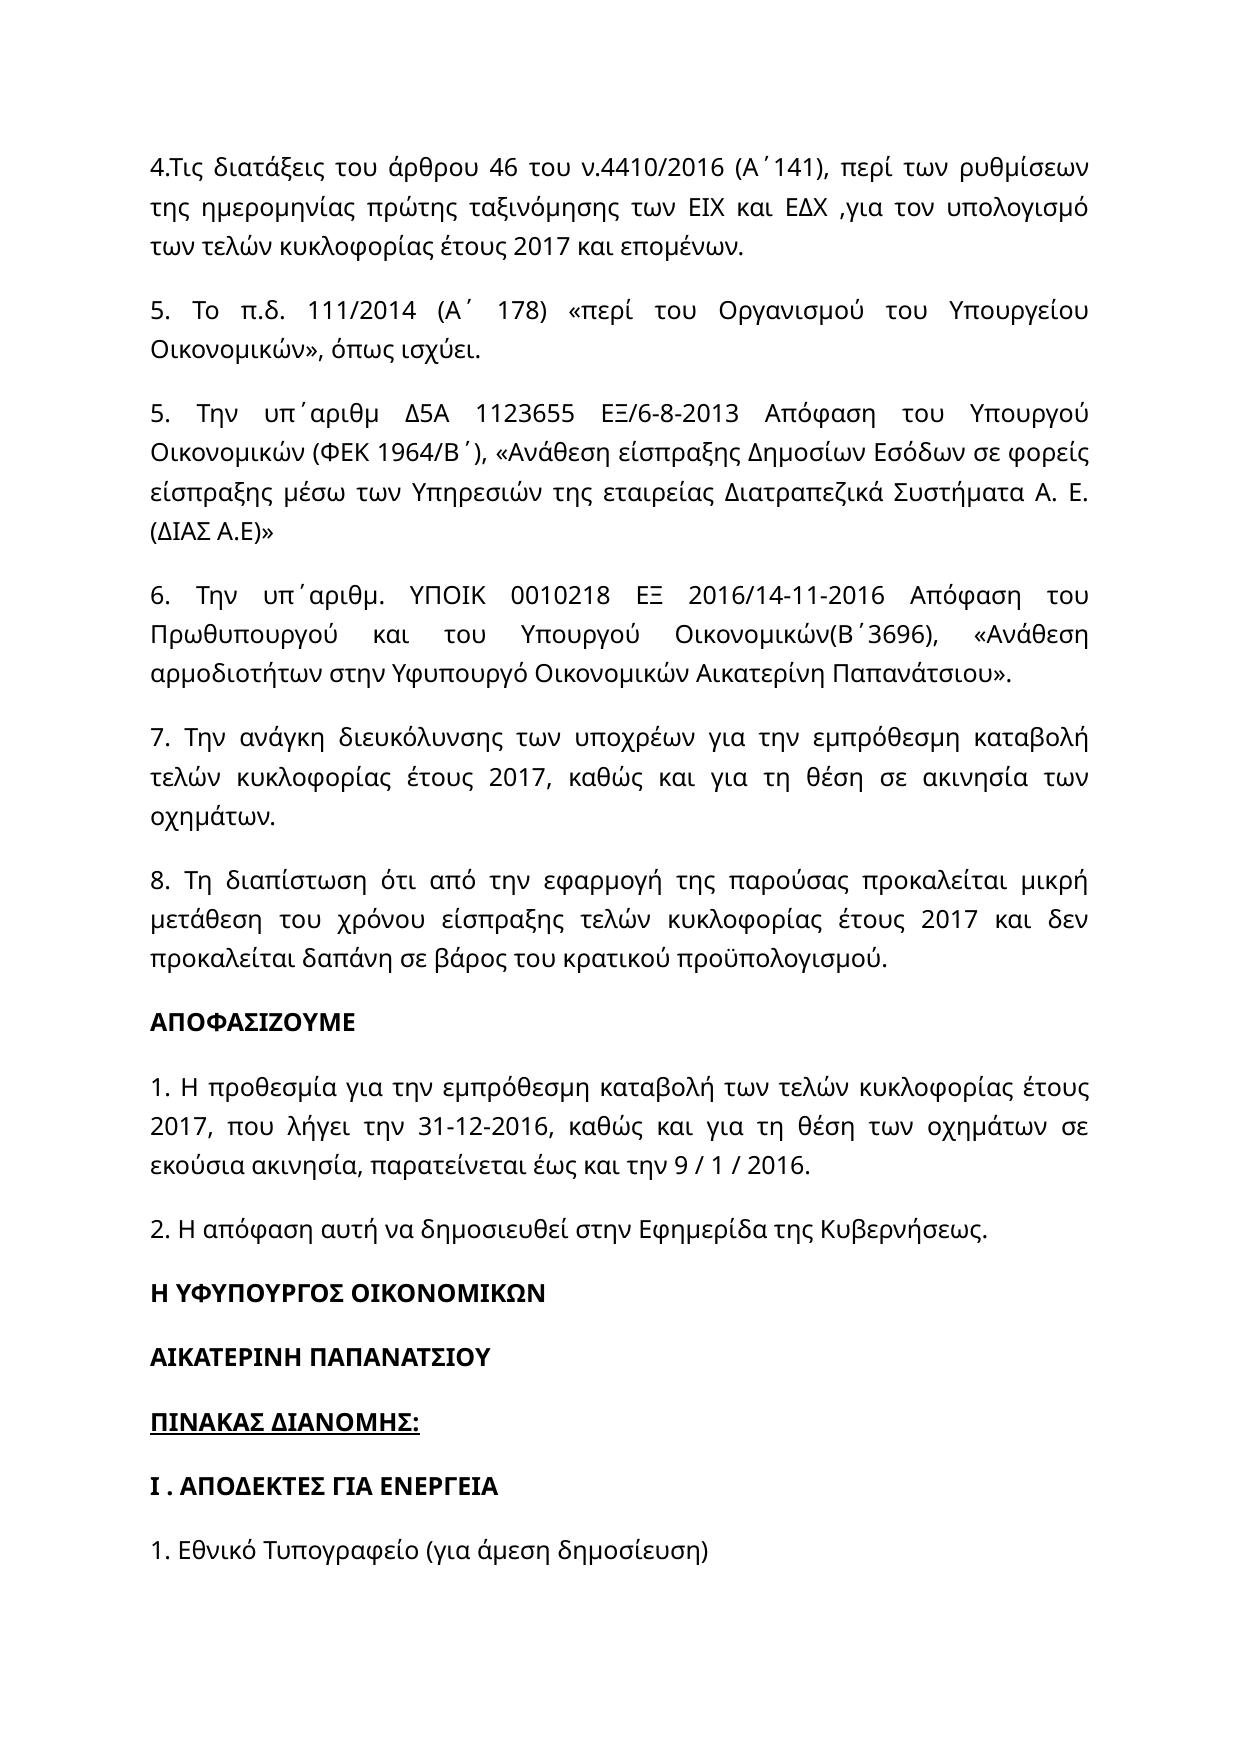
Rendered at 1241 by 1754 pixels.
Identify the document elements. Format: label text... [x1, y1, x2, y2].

text ΠΙΝΑΚΑΣ ΔΙΑΝΟΜΗΣ: [150, 1404, 1090, 1438]
text 1. Η προθεσμία για την εμπρόθεσμη καταβολή των τελών κυκλοφορίας έτους 2017, που λήγει την 31-12-2016, καθώς και για τη θέση των οχημάτων σε εκούσια ακινησία, παρατείνεται έως και την 9 / 1 / 2016. [150, 1069, 1090, 1182]
text 8. Τη διαπίστωση ότι από την εφαρμογή της παρούσας προκαλείται μικρή μετάθεση του χρόνου είσπραξης τελών κυκλοφορίας έτους 2017 και δεν προκαλείται δαπάνη σε βάρος του κρατικού προϋπολογισμού. [150, 862, 1090, 975]
text 2. Η απόφαση αυτή να δημοσιευθεί στην Εφημερίδα της Κυβερνήσεως. [150, 1212, 1090, 1246]
text 5. Το π.δ. 111/2014 (Α΄ 178) «περί του Oργανισμού του Υπουργείου Οικονομικών», όπως ισχύει. [150, 292, 1090, 366]
text 1. Εθνικό Τυπογραφείο (για άμεση δημοσίευση) [150, 1532, 1090, 1567]
text ΑΙΚΑΤΕΡΙΝΗ ΠΑΠΑΝΑΤΣΙΟΥ [150, 1340, 1090, 1374]
text Η ΥΦΥΠΟΥΡΓΟΣ ΟΙΚΟΝΟΜΙΚΩΝ [150, 1276, 1090, 1310]
text 4.Τις διατάξεις του άρθρου 46 του ν.4410/2016 (Α΄141), περί των ρυθμίσεων της ημερομηνίας πρώτης ταξινόμησης των ΕΙΧ και ΕΔΧ ,για τον υπολογισμό των τελών κυκλοφορίας έτους 2017 και επομένων. [150, 150, 1090, 262]
text 6. Την υπ΄αριθμ. ΥΠΟΙΚ 0010218 ΕΞ 2016/14-11-2016 Απόφαση του Πρωθυπουργού και του Υπουργού Οικονομικών(Β΄3696), «Ανάθεση αρμοδιοτήτων στην Υφυπουργό Οικονομικών Αικατερίνη Παπανάτσιου». [150, 577, 1090, 690]
text Ι . ΑΠΟΔΕΚΤΕΣ ΓΙΑ ΕΝΕΡΓΕΙΑ [150, 1468, 1090, 1502]
text 5. Την υπ΄αριθμ Δ5Α 1123655 ΕΞ/6-8-2013 Απόφαση του Υπουργού Οικονομικών (ΦΕΚ 1964/Β΄), «Ανάθεση είσπραξης Δημοσίων Εσόδων σε φορείς είσπραξης μέσω των Υπηρεσιών της εταιρείας Διατραπεζικά Συστήματα Α. Ε.(ΔΙΑΣ Α.Ε)» [150, 396, 1090, 547]
text ΑΠΟΦΑΣΙΖΟΥΜΕ [150, 1005, 1090, 1039]
text 7. Την ανάγκη διευκόλυνσης των υποχρέων για την εμπρόθεσμη καταβολή τελών κυκλοφορίας έτους 2017, καθώς και για τη θέση σε ακινησία των οχημάτων. [150, 720, 1090, 832]
